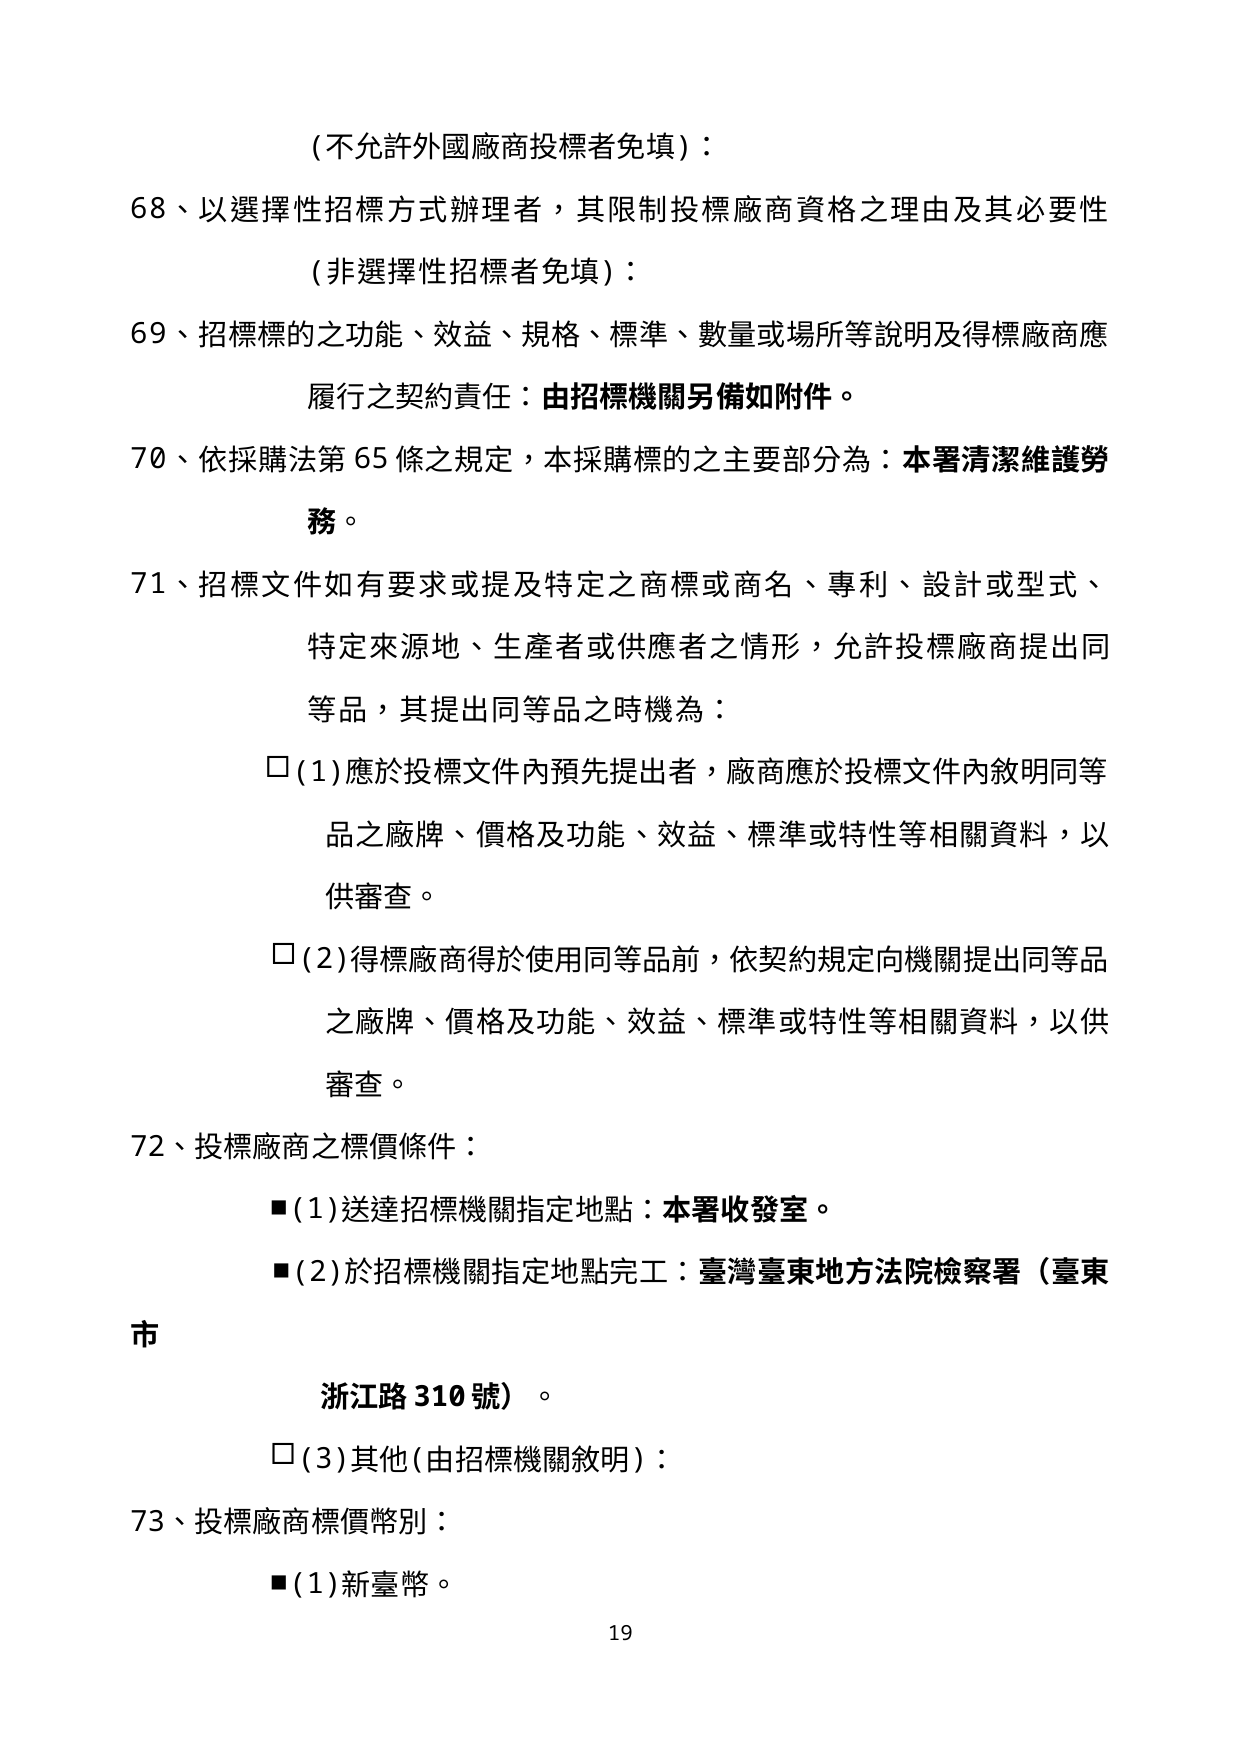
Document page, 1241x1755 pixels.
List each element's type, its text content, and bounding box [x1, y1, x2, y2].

list 投標廠商之標價條件： [130, 1103, 1110, 1166]
list 招標文件如有要求或提及特定之商標或商名、專利、設計或型式、特定來源地、生產者或供應者之情形，允許投標廠商提出同等品，其提出同等品之時機為： [130, 541, 1110, 728]
text 浙江路310號）。 [130, 1353, 1110, 1416]
list 招標標的之功能、效益、規格、標準、數量或場所等說明及得標廠商應履行之契約責任：由招標機關另備如附件。 [130, 291, 1110, 416]
text ■(2)於招標機關指定地點完工：臺灣臺東地方法院檢察署（臺東市 [130, 1228, 1110, 1353]
list (不允許外國廠商投標者免填)： [130, 103, 1110, 166]
list 以選擇性招標方式辦理者，其限制投標廠商資格之理由及其必要性(非選擇性招標者免填)： [130, 166, 1110, 291]
text ■(1)送達招標機關指定地點：本署收發室。 [130, 1166, 1110, 1228]
text (3)其他(由招標機關敘明)： [130, 1416, 1110, 1478]
list 依採購法第65條之規定，本採購標的之主要部分為：本署清潔維護勞務。 [130, 416, 1110, 541]
text (1)應於投標文件內預先提出者，廠商應於投標文件內敘明同等品之廠牌、價格及功能、效益、標準或特性等相關資料，以供審查。 [130, 728, 1110, 916]
text (2)得標廠商得於使用同等品前，依契約規定向機關提出同等品之廠牌、價格及功能、效益、標準或特性等相關資料，以供審查。 [130, 916, 1110, 1103]
text ■(1)新臺幣。 [130, 1541, 1110, 1603]
list 投標廠商標價幣別： [130, 1478, 1110, 1541]
